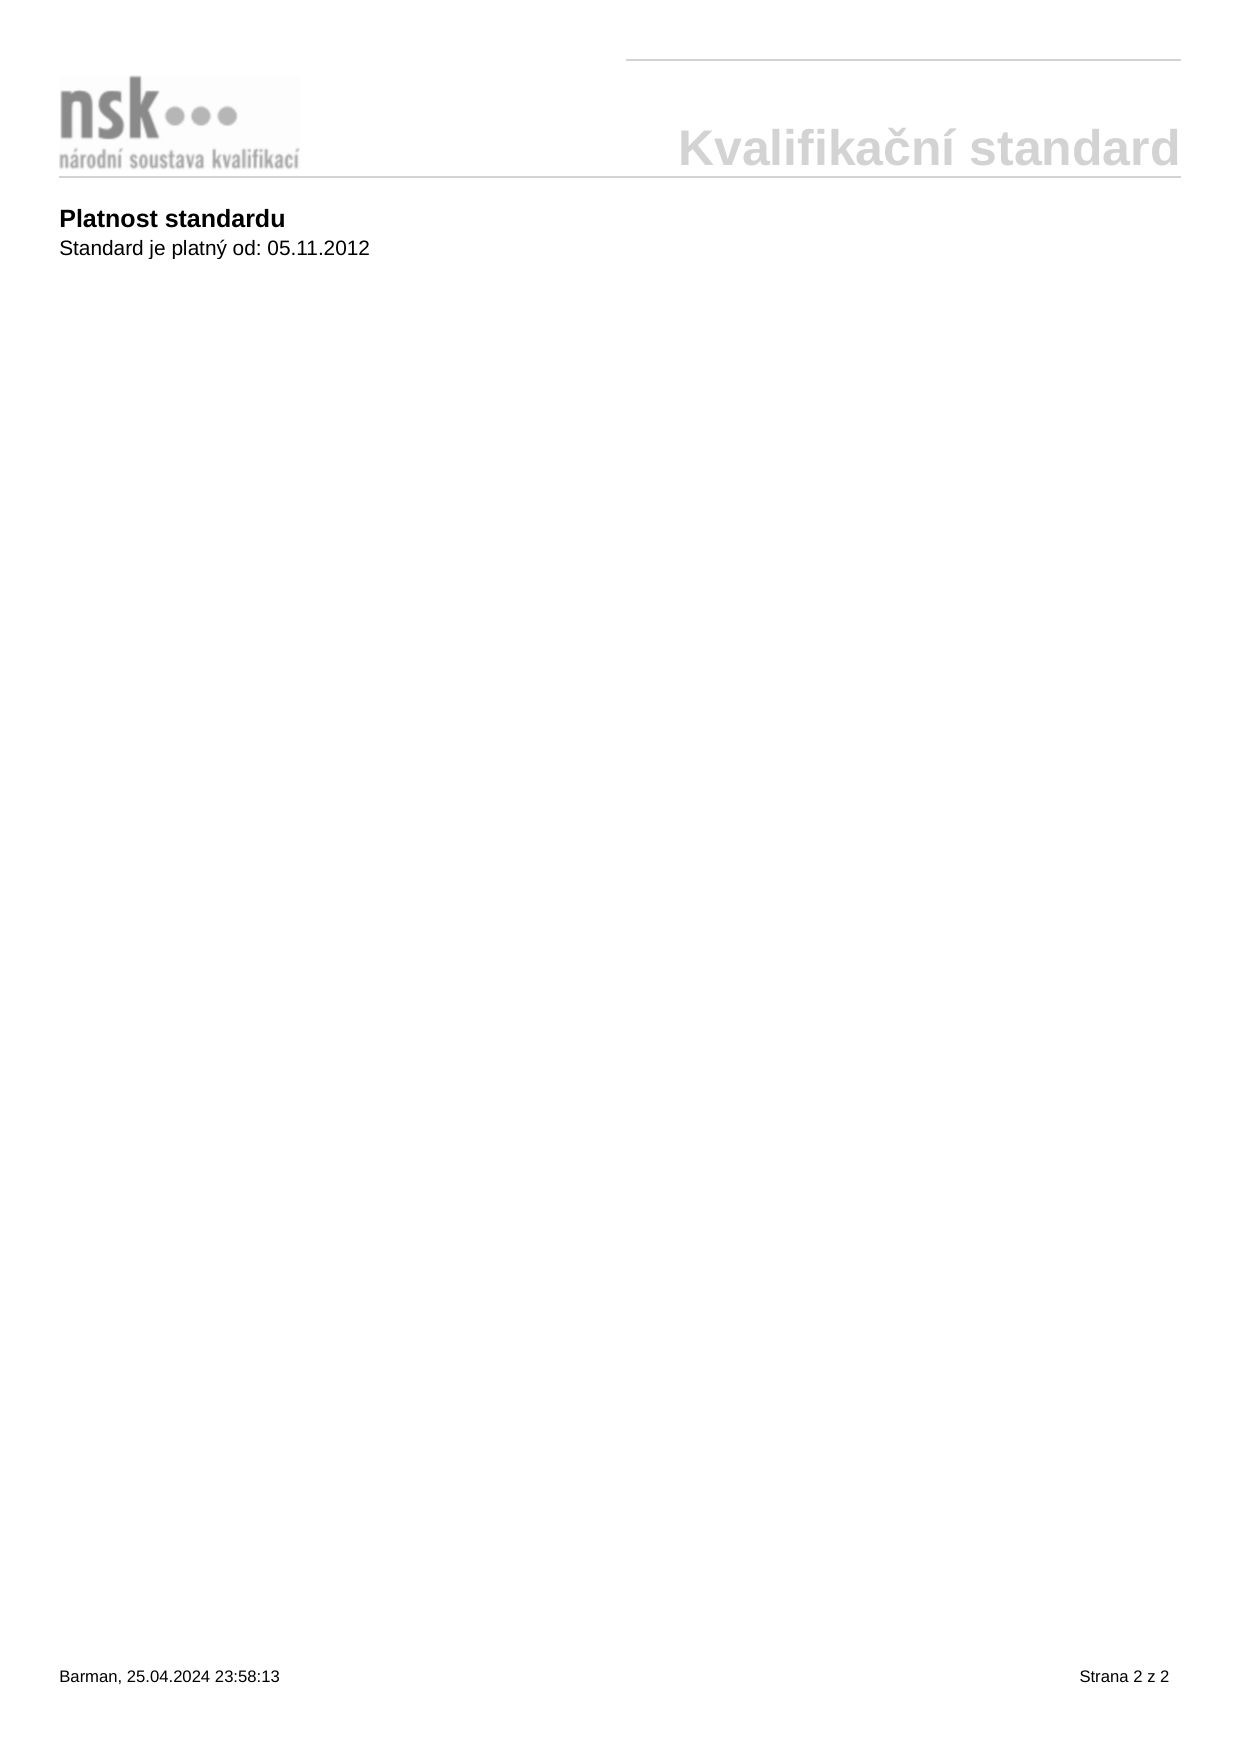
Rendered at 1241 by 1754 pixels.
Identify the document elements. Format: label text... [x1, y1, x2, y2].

table_cell [484, 194, 620, 200]
table_cell Strana 2 z 2 [862, 1658, 1169, 1694]
table_cell [620, 559, 626, 859]
table_cell [626, 259, 862, 559]
table_cell [620, 1159, 626, 1409]
table_cell [626, 1159, 862, 1409]
table_cell [484, 859, 620, 1159]
table_cell [1093, 194, 1169, 200]
table_cell Kvalifikační standard [626, 61, 1181, 176]
table_cell [59, 1159, 483, 1409]
table_cell [862, 859, 1093, 1159]
table_cell [1169, 259, 1181, 559]
table_cell [59, 194, 483, 200]
table_cell [59, 559, 483, 859]
table_cell Platnost standardu [59, 200, 1181, 236]
table_cell [1093, 559, 1169, 859]
table_cell [484, 1409, 620, 1658]
table_cell [59, 171, 483, 176]
table_cell [862, 559, 1093, 859]
table_cell [59, 259, 483, 559]
table_cell [484, 171, 620, 176]
table_cell [621, 59, 626, 170]
table_cell [1169, 1409, 1181, 1658]
table_cell [59, 178, 1181, 194]
table_cell [59, 1409, 483, 1658]
table_cell [862, 1159, 1093, 1409]
table_cell [484, 1159, 620, 1409]
table_cell [484, 559, 620, 859]
table_cell [1169, 194, 1181, 200]
table_cell Standard je platný od: 05.11.2012 [59, 236, 1181, 259]
table_cell [620, 259, 626, 559]
table_cell [862, 1409, 1093, 1658]
table_cell [620, 859, 626, 1159]
table_cell [1093, 1159, 1169, 1409]
table_cell [1169, 559, 1181, 859]
table_cell [1169, 1658, 1181, 1694]
picture [58, 59, 621, 171]
table_cell [1093, 859, 1169, 1159]
table_cell [1169, 1159, 1181, 1409]
table_cell [620, 1409, 626, 1658]
table_cell [626, 194, 862, 200]
table_cell [1169, 859, 1181, 1159]
table_cell [626, 859, 862, 1159]
table_cell [626, 1409, 862, 1658]
table_cell [59, 859, 483, 1159]
table_cell [862, 194, 1093, 200]
table_cell [1093, 259, 1169, 559]
table_cell [484, 259, 620, 559]
table_cell [862, 259, 1093, 559]
table_cell [626, 559, 862, 859]
table_cell [1093, 1409, 1169, 1658]
table_cell Barman, 25.04.2024 23:58:13 [59, 1658, 862, 1694]
